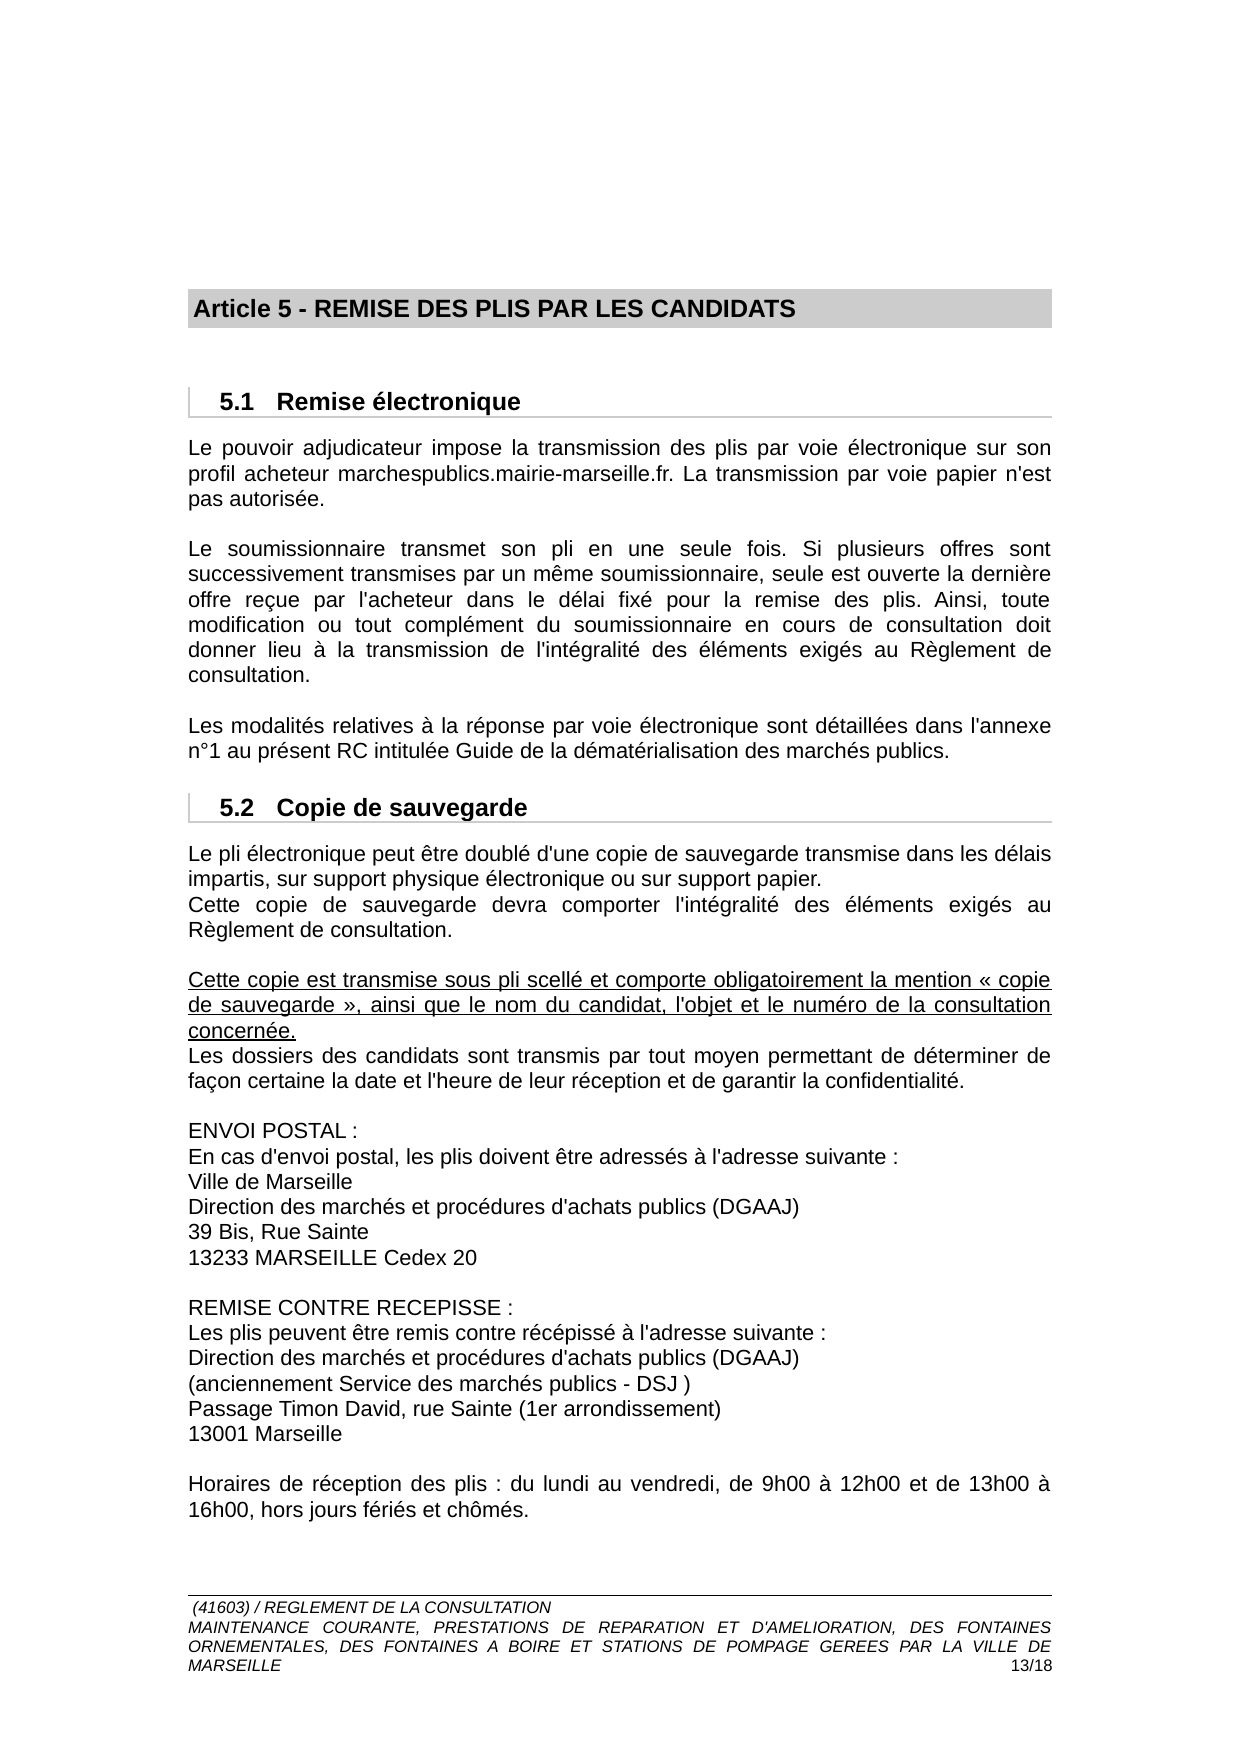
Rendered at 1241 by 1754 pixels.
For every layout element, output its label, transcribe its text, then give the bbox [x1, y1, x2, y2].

text REMISE CONTRE RECEPISSE : [188, 1295, 1052, 1320]
text Cette copie est transmise sous pli scellé et comporte obligatoirement la mention « copie [188, 967, 1052, 989]
text 39 Bis, Rue Sainte [188, 1219, 1052, 1244]
subtitle REMISE DES PLIS PAR LES CANDIDATS [190, 291, 1050, 326]
text Les modalités relatives à la réponse par voie électronique sont détaillées dans l'annexe n°1 au présent RC intitulée Guide de la dématérialisation des marchés publics. [188, 713, 1052, 763]
text Le pouvoir adjudicateur impose la transmission des plis par voie électronique sur son profil acheteur marchespublics.mairie-marseille.fr. La transmission par voie papier n'est pas autorisée. [188, 435, 1052, 511]
text Le pli électronique peut être doublé d'une copie de sauvegarde transmise dans les délais impartis, sur support physique électronique ou sur support papier. [188, 841, 1052, 891]
text En cas d'envoi postal, les plis doivent être adressés à l'adresse suivante : [188, 1143, 1052, 1169]
text 13233 MARSEILLE Cedex 20 [188, 1244, 1052, 1269]
text Passage Timon David, rue Sainte (1er arrondissement) [188, 1396, 1052, 1421]
text Le soumissionnaire transmet son pli en une seule fois. Si plusieurs offres sont successivement transmises par un même soumissionnaire, seule est ouverte la dernière offre reçue par l'acheteur dans le délai fixé pour la remise des plis. Ainsi, toute modification ou tout complément du soumissionnaire en cours de consultation doit donner lieu à la transmission de l'intégralité des éléments exigés au Règlement de consultation. [188, 536, 1052, 687]
text Horaires de réception des plis : du lundi au vendredi, de 9h00 à 12h00 et de 13h00 à 16h00, hors jours fériés et chômés. [188, 1471, 1052, 1522]
text Cette copie de sauvegarde devra comporter l'intégralité des éléments exigés au Règlement de consultation. [188, 891, 1052, 942]
subtitle Remise électronique [190, 387, 1052, 416]
text de sauvegarde », ainsi que le nom du candidat, l'objet et le numéro de la consultation [188, 990, 1052, 1014]
text Ville de Marseille [188, 1169, 1052, 1194]
text ENVOI POSTAL : [188, 1118, 1052, 1143]
text Direction des marchés et procédures d'achats publics (DGAAJ) [188, 1345, 1052, 1370]
text concernée. [188, 1015, 1052, 1043]
text Direction des marchés et procédures d'achats publics (DGAAJ) [188, 1194, 1052, 1219]
subtitle Copie de sauvegarde [188, 792, 1052, 821]
text (anciennement Service des marchés publics - DSJ ) [188, 1370, 1052, 1396]
text Les plis peuvent être remis contre récépissé à l'adresse suivante : [188, 1320, 1052, 1345]
text Les dossiers des candidats sont transmis par tout moyen permettant de déterminer de façon certaine la date et l'heure de leur réception et de garantir la confidentialité. [188, 1043, 1052, 1093]
text 13001 Marseille [188, 1421, 1052, 1446]
